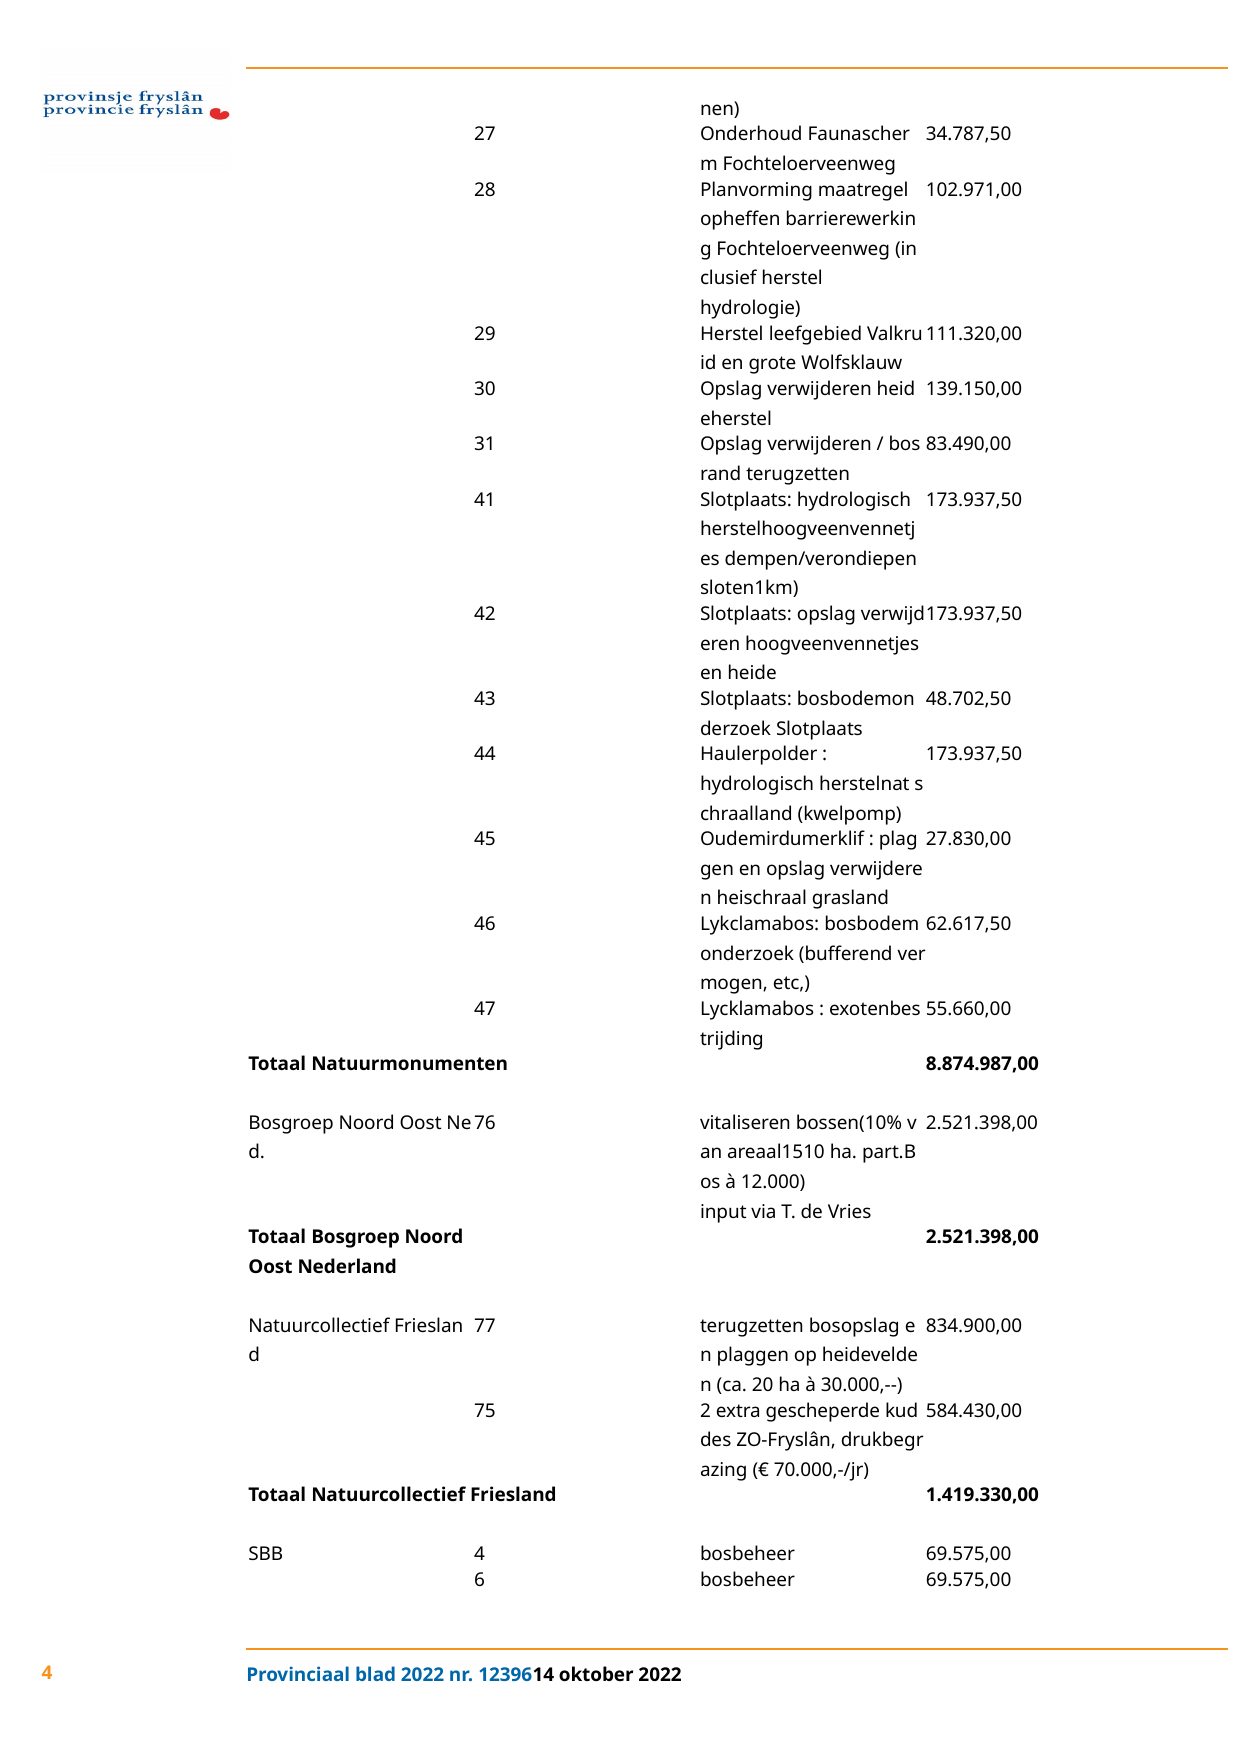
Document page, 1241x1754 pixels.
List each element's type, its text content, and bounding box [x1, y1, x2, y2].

table_cell 45 [474, 825, 700, 910]
table_cell Haulerpolder : hydrologisch herstelnat schraalland (kwelpomp) [700, 741, 926, 825]
table_header Bosgroep Noord Oost Ned. [248, 1109, 474, 1224]
table_cell 2.521.398,00 [926, 1224, 1152, 1279]
table_cell [248, 121, 474, 176]
table_header 834.900,00 [926, 1312, 1152, 1397]
table_cell Slotplaats: hydrologisch herstelhoogveenvennetjes dempen/verondiepen sloten1km) [700, 486, 926, 600]
table_cell 29 [474, 320, 700, 375]
table_header Natuurcollectief Friesland [248, 1312, 474, 1397]
table_header 4 [474, 1540, 700, 1566]
table_cell Onderhoud Faunascherm Fochteloerveenweg [700, 121, 926, 176]
table_header 2.521.398,00 [926, 1109, 1152, 1224]
table_cell Herstel leefgebied Valkruid en grote Wolfsklauw [700, 320, 926, 375]
table_cell nen) [700, 95, 926, 121]
table_cell 173.937,50 [926, 486, 1152, 600]
table_cell 43 [474, 685, 700, 741]
table_cell 46 [474, 910, 700, 995]
table_cell [474, 95, 700, 121]
table_cell [248, 320, 474, 375]
table_cell 139.150,00 [926, 375, 1152, 431]
table_header 76 [474, 1109, 700, 1224]
table_cell Lykclamabos: bosbodemonderzoek (bufferend vermogen, etc,) [700, 910, 926, 995]
table_cell 173.937,50 [926, 741, 1152, 825]
table_header terugzetten bosopslag en plaggen op heidevelden (ca. 20 ha à 30.000,--) [700, 1312, 926, 1397]
table_cell [248, 685, 474, 741]
table_cell 111.320,00 [926, 320, 1152, 375]
table_cell Oudemirdumerklif : plaggen en opslag verwijderen heischraal grasland [700, 825, 926, 910]
table_cell [248, 375, 474, 431]
table_cell 44 [474, 741, 700, 825]
table_cell Opslag verwijderen / bosrand terugzetten [700, 431, 926, 486]
table_cell 1.419.330,00 [926, 1482, 1152, 1507]
table_cell Slotplaats: opslag verwijderen hoogveenvennetjes en heide [700, 600, 926, 685]
table_cell Opslag verwijderen heideherstel [700, 375, 926, 431]
table_cell Totaal Bosgroep Noord Oost Nederland [248, 1224, 474, 1279]
table_cell 584.430,00 [926, 1397, 1152, 1482]
table_cell [700, 1482, 926, 1507]
table_cell 8.874.987,00 [926, 1051, 1152, 1076]
table_cell 75 [474, 1397, 700, 1482]
table_header 69.575,00 [926, 1540, 1152, 1566]
table_cell [248, 995, 474, 1051]
picture [41, 47, 231, 172]
table_cell 55.660,00 [926, 995, 1152, 1051]
table_cell Lycklamabos : exotenbestrijding [700, 995, 926, 1051]
table_cell 69.575,00 [926, 1566, 1152, 1592]
table_header vitaliseren bossen(10% van areaal1510 ha. part.Bos à 12.000) input via T. de Vries [700, 1109, 926, 1224]
table_cell 173.937,50 [926, 600, 1152, 685]
table_cell [248, 486, 474, 600]
table_cell 42 [474, 600, 700, 685]
table_header 77 [474, 1312, 700, 1397]
table_cell [700, 1051, 926, 1076]
table_header bosbeheer [700, 1540, 926, 1566]
table_cell 31 [474, 431, 700, 486]
table_cell [248, 95, 474, 121]
table_cell 28 [474, 176, 700, 320]
table_cell 6 [474, 1566, 700, 1592]
table_cell [248, 600, 474, 685]
table_cell 27.830,00 [926, 825, 1152, 910]
table_cell 34.787,50 [926, 121, 1152, 176]
table_cell Planvorming maatregel opheffen barrierewerking Fochteloerveenweg (inclusief herstel hydrologie) [700, 176, 926, 320]
table_cell [248, 825, 474, 910]
table_cell 30 [474, 375, 700, 431]
table_cell 41 [474, 486, 700, 600]
table_cell [700, 1224, 926, 1279]
table_cell 83.490,00 [926, 431, 1152, 486]
table_cell Slotplaats: bosbodemonderzoek Slotplaats [700, 685, 926, 741]
table_cell 62.617,50 [926, 910, 1152, 995]
table_cell [248, 176, 474, 320]
table_cell [248, 741, 474, 825]
table_cell [474, 1224, 700, 1279]
table_cell [926, 95, 1152, 121]
table_cell [248, 1397, 474, 1482]
table_cell Totaal Natuurmonumenten [248, 1051, 700, 1076]
table_cell bosbeheer [700, 1566, 926, 1592]
table_cell 102.971,00 [926, 176, 1152, 320]
table_cell [248, 910, 474, 995]
table_cell 27 [474, 121, 700, 176]
table_cell 2 extra gescheperde kuddes ZO-Fryslân, drukbegrazing (€ 70.000,-/jr) [700, 1397, 926, 1482]
table_cell [248, 431, 474, 486]
table_cell 47 [474, 995, 700, 1051]
table_header SBB [248, 1540, 474, 1566]
table_cell Totaal Natuurcollectief Friesland [248, 1482, 700, 1507]
table_cell 48.702,50 [926, 685, 1152, 741]
table_cell [248, 1566, 474, 1592]
